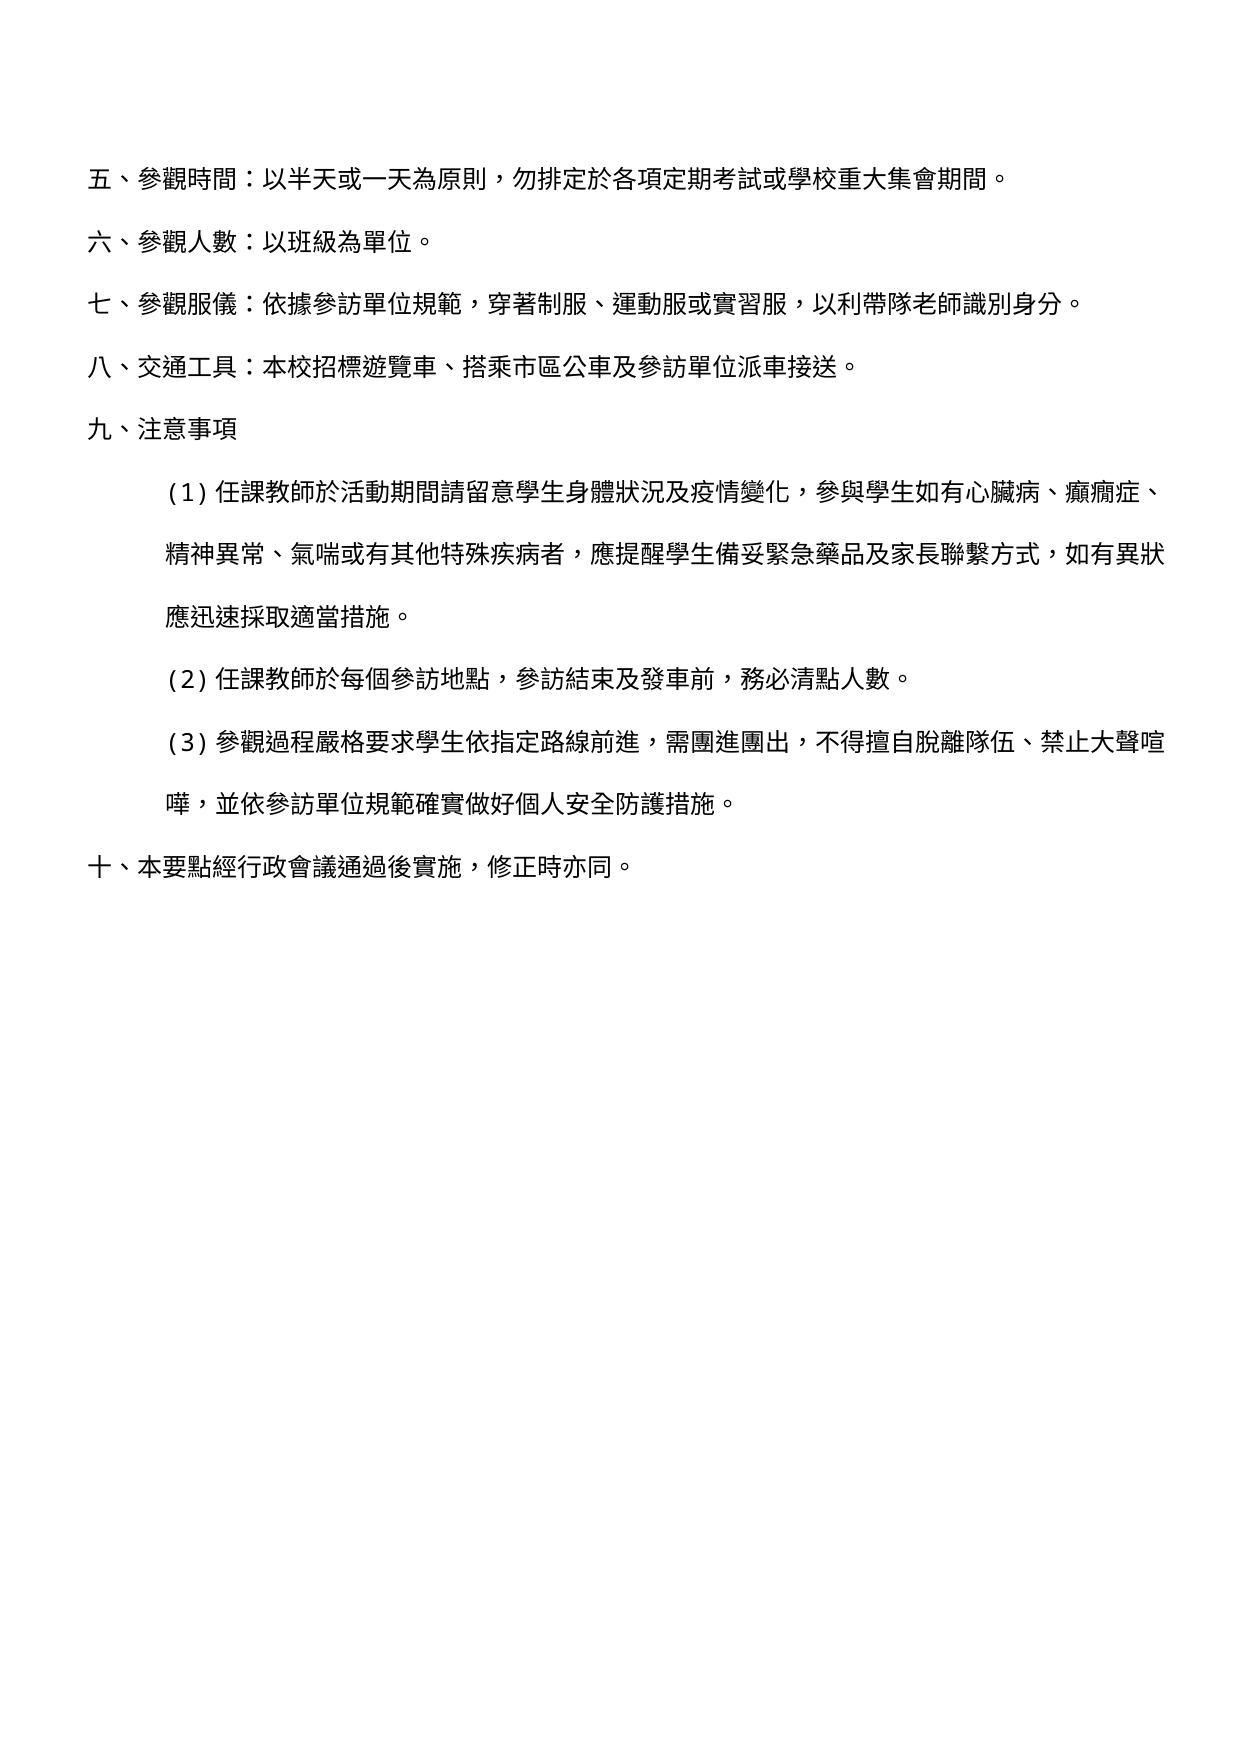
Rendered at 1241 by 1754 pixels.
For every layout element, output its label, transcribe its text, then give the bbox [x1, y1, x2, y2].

text 十、本要點經行政會議通過後實施，修正時亦同。 [87, 824, 1167, 886]
text 七、參觀服儀：依據參訪單位規範，穿著制服、運動服或實習服，以利帶隊老師識別身分。 [87, 261, 1167, 324]
text 六、參觀人數：以班級為單位。 [87, 199, 1167, 261]
text 八、交通工具：本校招標遊覽車、搭乘市區公車及參訪單位派車接送。 [87, 324, 1167, 386]
text 五、參觀時間：以半天或一天為原則，勿排定於各項定期考試或學校重大集會期間。 [87, 136, 1167, 199]
text 九、注意事項 [87, 386, 1167, 449]
list 任課教師於每個參訪地點，參訪結束及發車前，務必清點人數。 [165, 636, 1167, 699]
list 任課教師於活動期間請留意學生身體狀況及疫情變化，參與學生如有心臟病、癲癇症、精神異常、氣喘或有其他特殊疾病者，應提醒學生備妥緊急藥品及家長聯繫方式，如有異狀應迅速採取適當措施。 [165, 449, 1167, 636]
list 參觀過程嚴格要求學生依指定路線前進，需團進團出，不得擅自脫離隊伍、禁止大聲喧嘩，並依參訪單位規範確實做好個人安全防護措施。 [165, 699, 1167, 824]
